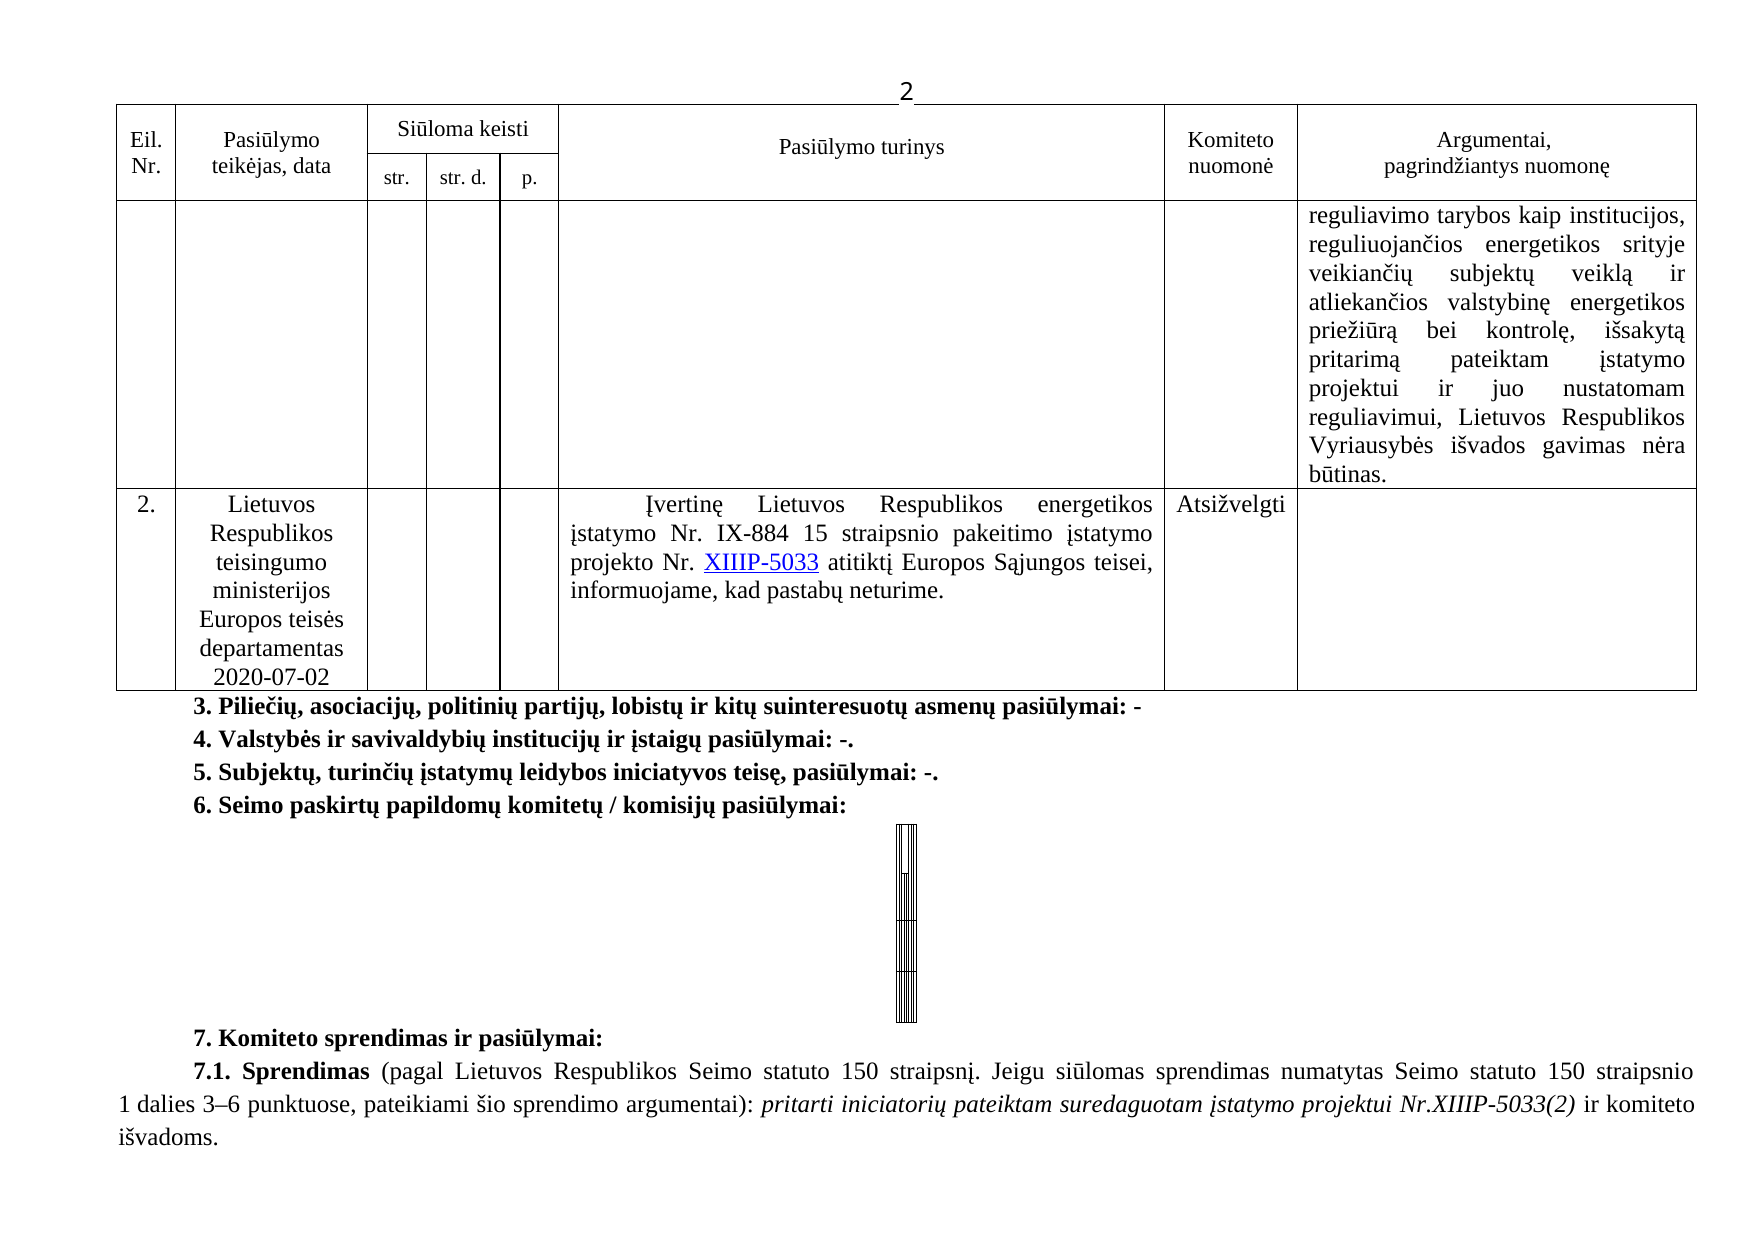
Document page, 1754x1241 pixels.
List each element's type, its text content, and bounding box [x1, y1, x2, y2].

table_cell [427, 489, 499, 690]
table_cell [501, 201, 558, 488]
text 7.1. Sprendimas (pagal Lietuvos Respublikos Seimo statuto 150 straipsnį. Jeigu siūlomas sprendimas numatytas Seimo statuto 150 straipsnio 1 dalies 3–6 punktuose, pateikiami šio sprendimo argumentai): pritarti iniciatorių pateiktam suredaguotam įstatymo projektui Nr.XIIIP-5033(2) ir komiteto išvadoms. [118, 1056, 1695, 1151]
table_cell [368, 201, 426, 488]
table_header Argumentai, pagrindžiantys nuomonę [1298, 105, 1696, 199]
table_cell 2. [117, 489, 175, 690]
table_cell str. d. [427, 154, 499, 199]
table_cell [501, 489, 558, 690]
text 3. Piliečių, asociacijų, politinių partijų, lobistų ir kitų suinteresuotų asmenų pasiūlymai: - [118, 691, 1695, 720]
table_header Pasiūlymo teikėjas, data [176, 105, 367, 199]
text 6. Seimo paskirtų papildomų komitetų / komisijų pasiūlymai: [118, 791, 1695, 819]
table_header Komiteto nuomonė [1165, 105, 1297, 199]
table_cell Įvertinę Lietuvos Respublikos energetikos įstatymo Nr. IX-884 15 straipsnio pakeitimo įstatymo projekto Nr. XIIIP‑5033 atitiktį Europos Sąjungos teisei, informuojame, kad pastabų neturime. [559, 489, 1164, 690]
table_cell [1298, 489, 1696, 690]
table_header Siūloma keisti [902, 825, 908, 873]
table_cell Atsižvelgti [1165, 489, 1297, 690]
table_cell [1165, 201, 1297, 488]
table_header Pasiūlymo turinys [559, 105, 1164, 199]
table_cell reguliavimo tarybos kaip institucijos, reguliuojančios energetikos srityje veikiančių subjektų veiklą ir atliekančios valstybinę energetikos priežiūrą bei kontrolę, išsakytą pritarimą pateiktam įstatymo projektui ir juo nustatomam reguliavimui, Lietuvos Respublikos Vyriausybės išvados gavimas nėra būtinas. [1298, 201, 1696, 488]
table_cell p. [501, 154, 558, 199]
table_cell [427, 201, 499, 488]
table_header Eil. Nr. [117, 105, 175, 199]
table_cell [368, 489, 426, 690]
table_cell [117, 201, 175, 488]
text 4. Valstybės ir savivaldybių institucijų ir įstaigų pasiūlymai: -. [118, 724, 1695, 753]
table_header Siūloma keisti [368, 105, 558, 153]
table_cell [176, 201, 367, 488]
table_cell [559, 201, 1164, 488]
text 7. Komiteto sprendimas ir pasiūlymai: [118, 1023, 1695, 1052]
table_cell str. [368, 154, 426, 199]
table_cell Lietuvos Respublikos teisingumo ministerijos Europos teisės departamentas 2020-07-02 [176, 489, 367, 690]
text 5. Subjektų, turinčių įstatymų leidybos iniciatyvos teisę, pasiūlymai: -. [118, 757, 1695, 786]
